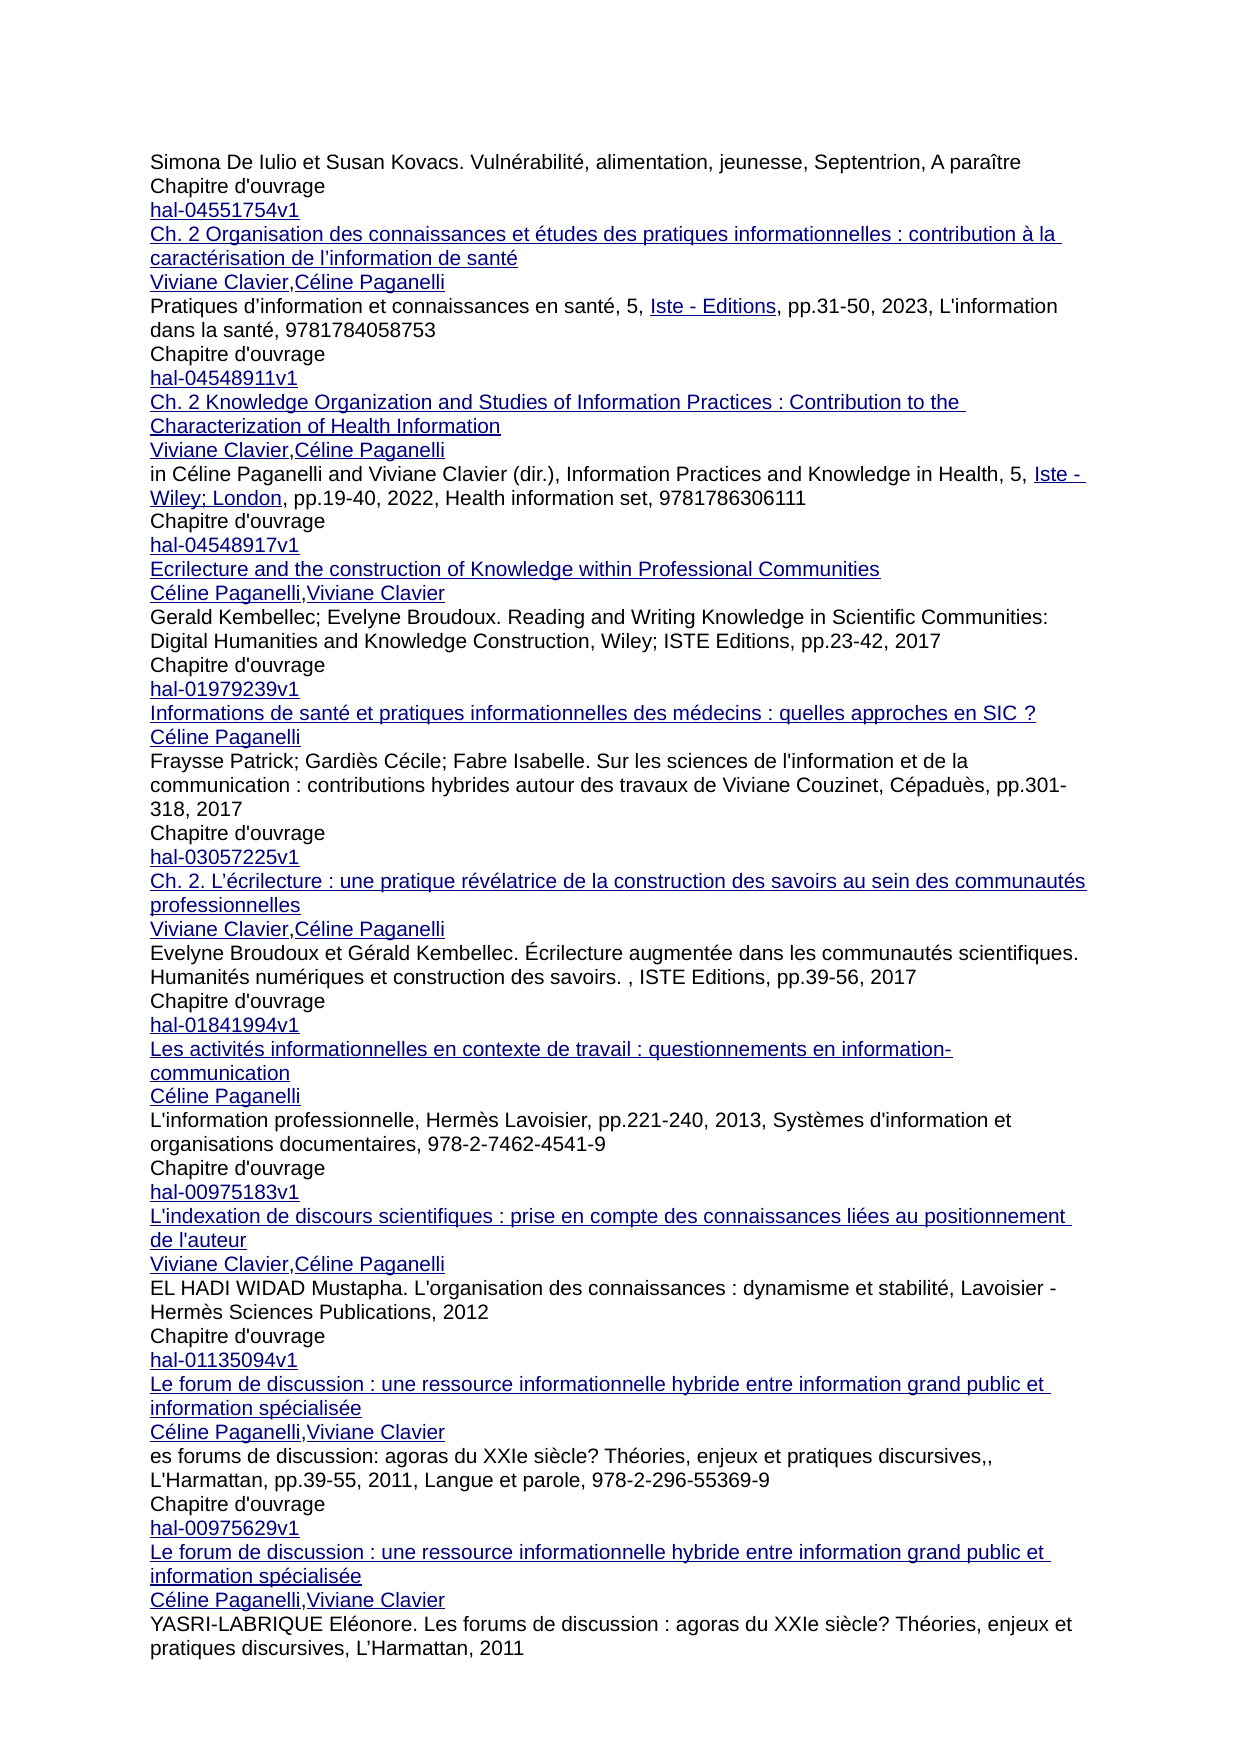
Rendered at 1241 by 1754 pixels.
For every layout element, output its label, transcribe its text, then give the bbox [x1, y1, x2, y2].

table_cell Ch. 2 Knowledge Organization and Studies of Information Practices : Contribution to the Characterization of Health Information Viviane Clavier,Céline Paganelli in Céline Paganelli and Viviane Clavier (dir.), Information Practices and Knowledge in Health, 5, Iste - Wiley; London, pp.19-40, 2022, Health information set, 9781786306111 Chapitre d'ouvrage hal-04548917v1 [150, 390, 1090, 557]
table_cell L'indexation de discours scientifiques : prise en compte des connaissances liées au positionnement de l'auteur Viviane Clavier,Céline Paganelli EL HADI WIDAD Mustapha. L'organisation des connaissances : dynamisme et stabilité, Lavoisier - Hermès Sciences Publications, 2012 Chapitre d'ouvrage hal-01135094v1 [150, 1204, 1090, 1372]
table_cell Le forum de discussion : une ressource informationnelle hybride entre information grand public et information spécialisée Céline Paganelli,Viviane Clavier es forums de discussion: agoras du XXIe siècle? Théories, enjeux et pratiques discursives,, L'Harmattan, pp.39-55, 2011, Langue et parole, 978-2-296-55369-9 Chapitre d'ouvrage hal-00975629v1 [150, 1372, 1090, 1539]
table_cell Ch. 2. L’écrilecture : une pratique révélatrice de la construction des savoirs au sein des communautés professionnelles Viviane Clavier,Céline Paganelli Evelyne Broudoux et Gérald Kembellec. Écrilecture augmentée dans les communautés scientifiques. Humanités numériques et construction des savoirs. , ISTE Editions, pp.39-56, 2017 Chapitre d'ouvrage hal-01841994v1 [150, 869, 1090, 1036]
table_cell Ch. 2 Organisation des connaissances et études des pratiques informationnelles : contribution à la caractérisation de l’information de santé Viviane Clavier,Céline Paganelli Pratiques d’information et connaissances en santé, 5, Iste - Editions, pp.31-50, 2023, L'information dans la santé, 9781784058753 Chapitre d'ouvrage hal-04548911v1 [150, 222, 1090, 389]
table_cell Les activités informationnelles en contexte de travail : questionnements en information-communication Céline Paganelli L'information professionnelle, Hermès Lavoisier, pp.221-240, 2013, Systèmes d'information et organisations documentaires, 978-2-7462-4541-9 Chapitre d'ouvrage hal-00975183v1 [150, 1036, 1090, 1204]
table_cell Le forum de discussion : une ressource informationnelle hybride entre information grand public et information spécialisée Céline Paganelli,Viviane Clavier YASRI-LABRIQUE Eléonore. Les forums de discussion : agoras du XXIe siècle? Théories, enjeux et pratiques discursives, L’Harmattan, 2011 [150, 1540, 1090, 1659]
table_header Simona De Iulio et Susan Kovacs. Vulnérabilité, alimentation, jeunesse, Septentrion, A paraître Chapitre d'ouvrage hal-04551754v1 [150, 150, 1090, 222]
table_cell Informations de santé et pratiques informationnelles des médecins : quelles approches en SIC ? Céline Paganelli Fraysse Patrick; Gardiès Cécile; Fabre Isabelle. Sur les sciences de l'information et de la communication : contributions hybrides autour des travaux de Viviane Couzinet, Cépaduès, pp.301-318, 2017 Chapitre d'ouvrage hal-03057225v1 [150, 701, 1090, 869]
table_cell Ecrilecture and the construction of Knowledge within Professional Communities Céline Paganelli,Viviane Clavier Gerald Kembellec; Evelyne Broudoux. Reading and Writing Knowledge in Scientific Communities: Digital Humanities and Knowledge Construction, Wiley; ISTE Editions, pp.23-42, 2017 Chapitre d'ouvrage hal-01979239v1 [150, 557, 1090, 701]
